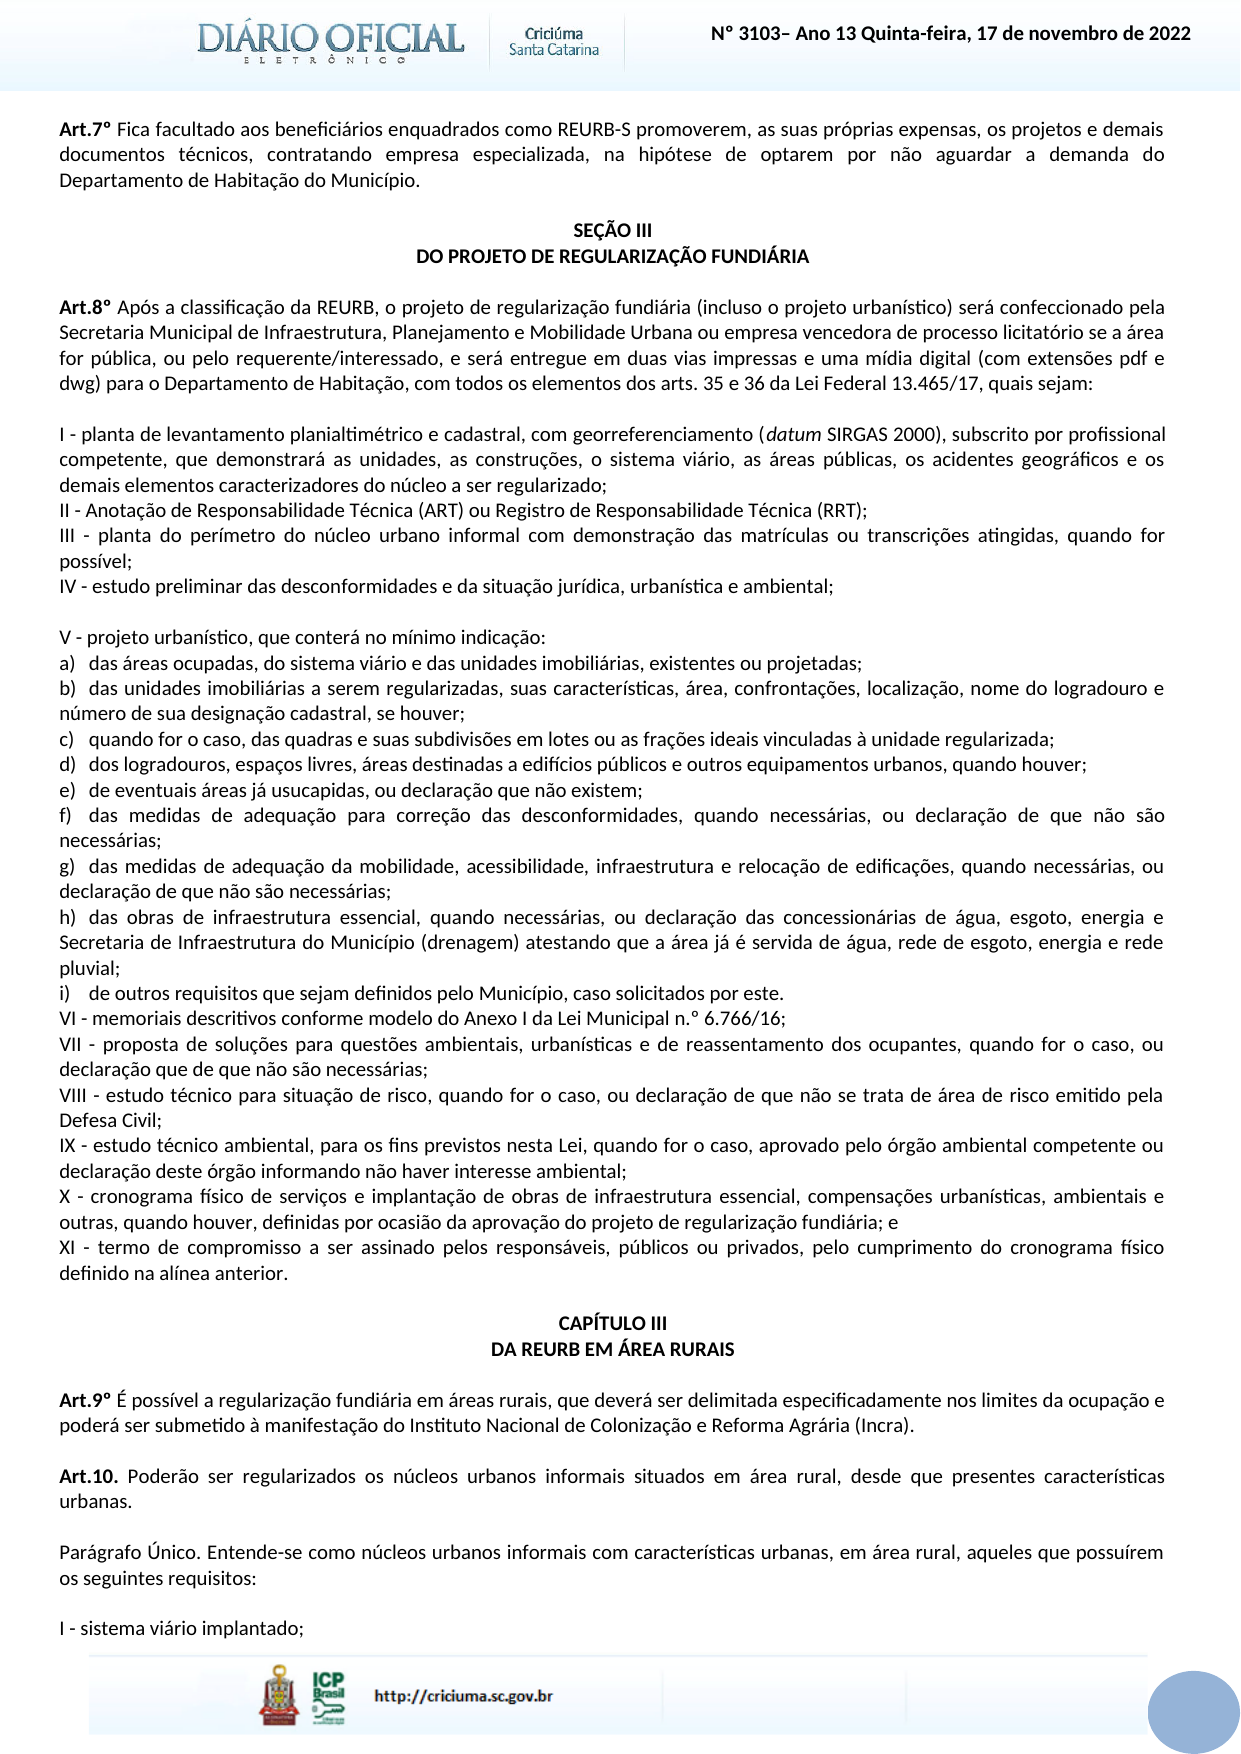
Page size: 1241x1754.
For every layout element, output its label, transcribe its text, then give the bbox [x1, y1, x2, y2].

text Art.10. Poderão ser regularizados os núcleos urbanos informais situados em área rural, desde que presentes características urbanas. [59, 1463, 1167, 1514]
text SEÇÃO III [59, 218, 1167, 243]
list das medidas de adequação para correção das desconformidades, quando necessárias, ou declaração de que não são necessárias; [59, 802, 1167, 853]
text Art.9º É possível a regularização fundiária em áreas rurais, que deverá ser delimitada especificadamente nos limites da ocupação e poderá ser submetido à manifestação do Instituto Nacional de Colonização e Reforma Agrária (Incra). [59, 1387, 1167, 1438]
text V - projeto urbanístico, que conterá no mínimo indicação: [59, 624, 1167, 650]
text IX - estudo técnico ambiental, para os fins previstos nesta Lei, quando for o caso, aprovado pelo órgão ambiental competente ou declaração deste órgão informando não haver interesse ambiental; [59, 1133, 1167, 1183]
list quando for o caso, das quadras e suas subdivisões em lotes ou as frações ideais vinculadas à unidade regularizada; [59, 726, 1167, 751]
text VI - memoriais descritivos conforme modelo do Anexo I da Lei Municipal n.º 6.766/16; [59, 1006, 1167, 1031]
list das áreas ocupadas, do sistema viário e das unidades imobiliárias, existentes ou projetadas; [59, 650, 1167, 675]
text Parágrafo Único. Entende-se como núcleos urbanos informais com características urbanas, em área rural, aqueles que possuírem os seguintes requisitos: [59, 1539, 1167, 1590]
text XI - termo de compromisso a ser assinado pelos responsáveis, públicos ou privados, pelo cumprimento do cronograma físico definido na alínea anterior. [59, 1234, 1167, 1285]
text VIII - estudo técnico para situação de risco, quando for o caso, ou declaração de que não se trata de área de risco emitido pela Defesa Civil; [59, 1082, 1167, 1133]
list de outros requisitos que sejam definidos pelo Município, caso solicitados por este. [59, 980, 1167, 1006]
text I - sistema viário implantado; [59, 1616, 1167, 1641]
text DO PROJETO DE REGULARIZAÇÃO FUNDIÁRIA [59, 243, 1167, 268]
list das unidades imobiliárias a serem regularizadas, suas características, área, confrontações, localização, nome do logradouro e número de sua designação cadastral, se houver; [59, 675, 1167, 726]
text CAPÍTULO III [59, 1311, 1167, 1336]
text Art.7º Fica facultado aos beneficiários enquadrados como REURB-S promoverem, as suas próprias expensas, os projetos e demais documentos técnicos, contratando empresa especializada, na hipótese de optarem por não aguardar a demanda do Departamento de Habitação do Município. [59, 116, 1167, 192]
list de eventuais áreas já usucapidas, ou declaração que não existem; [59, 777, 1167, 802]
list das medidas de adequação da mobilidade, acessibilidade, infraestrutura e relocação de edificações, quando necessárias, ou declaração de que não são necessárias; [59, 853, 1167, 904]
text I - planta de levantamento planialtimétrico e cadastral, com georreferenciamento (datum SIRGAS 2000), subscrito por profissional competente, que demonstrará as unidades, as construções, o sistema viário, as áreas públicas, os acidentes geográficos e os demais elementos caracterizadores do núcleo a ser regularizado; [59, 421, 1167, 497]
text III - planta do perímetro do núcleo urbano informal com demonstração das matrículas ou transcrições atingidas, quando for possível; [59, 523, 1167, 573]
text VII - proposta de soluções para questões ambientais, urbanísticas e de reassentamento dos ocupantes, quando for o caso, ou declaração que de que não são necessárias; [59, 1031, 1167, 1082]
text IV - estudo preliminar das desconformidades e da situação jurídica, urbanística e ambiental; [59, 573, 1167, 599]
list das obras de infraestrutura essencial, quando necessárias, ou declaração das concessionárias de água, esgoto, energia e Secretaria de Infraestrutura do Município (drenagem) atestando que a área já é servida de água, rede de esgoto, energia e rede pluvial; [59, 904, 1167, 980]
text Art.8º Após a classificação da REURB, o projeto de regularização fundiária (incluso o projeto urbanístico) será confeccionado pela Secretaria Municipal de Infraestrutura, Planejamento e Mobilidade Urbana ou empresa vencedora de processo licitatório se a área for pública, ou pelo requerente/interessado, e será entregue em duas vias impressas e uma mídia digital (com extensões pdf e dwg) para o Departamento de Habitação, com todos os elementos dos arts. 35 e 36 da Lei Federal 13.465/17, quais sejam: [59, 294, 1167, 396]
list dos logradouros, espaços livres, áreas destinadas a edifícios públicos e outros equipamentos urbanos, quando houver; [59, 751, 1167, 777]
text DA REURB EM ÁREA RURAIS [59, 1336, 1167, 1361]
text X - cronograma físico de serviços e implantação de obras de infraestrutura essencial, compensações urbanísticas, ambientais e outras, quando houver, definidas por ocasião da aprovação do projeto de regularização fundiária; e [59, 1183, 1167, 1234]
text II - Anotação de Responsabilidade Técnica (ART) ou Registro de Responsabilidade Técnica (RRT); [59, 497, 1167, 523]
